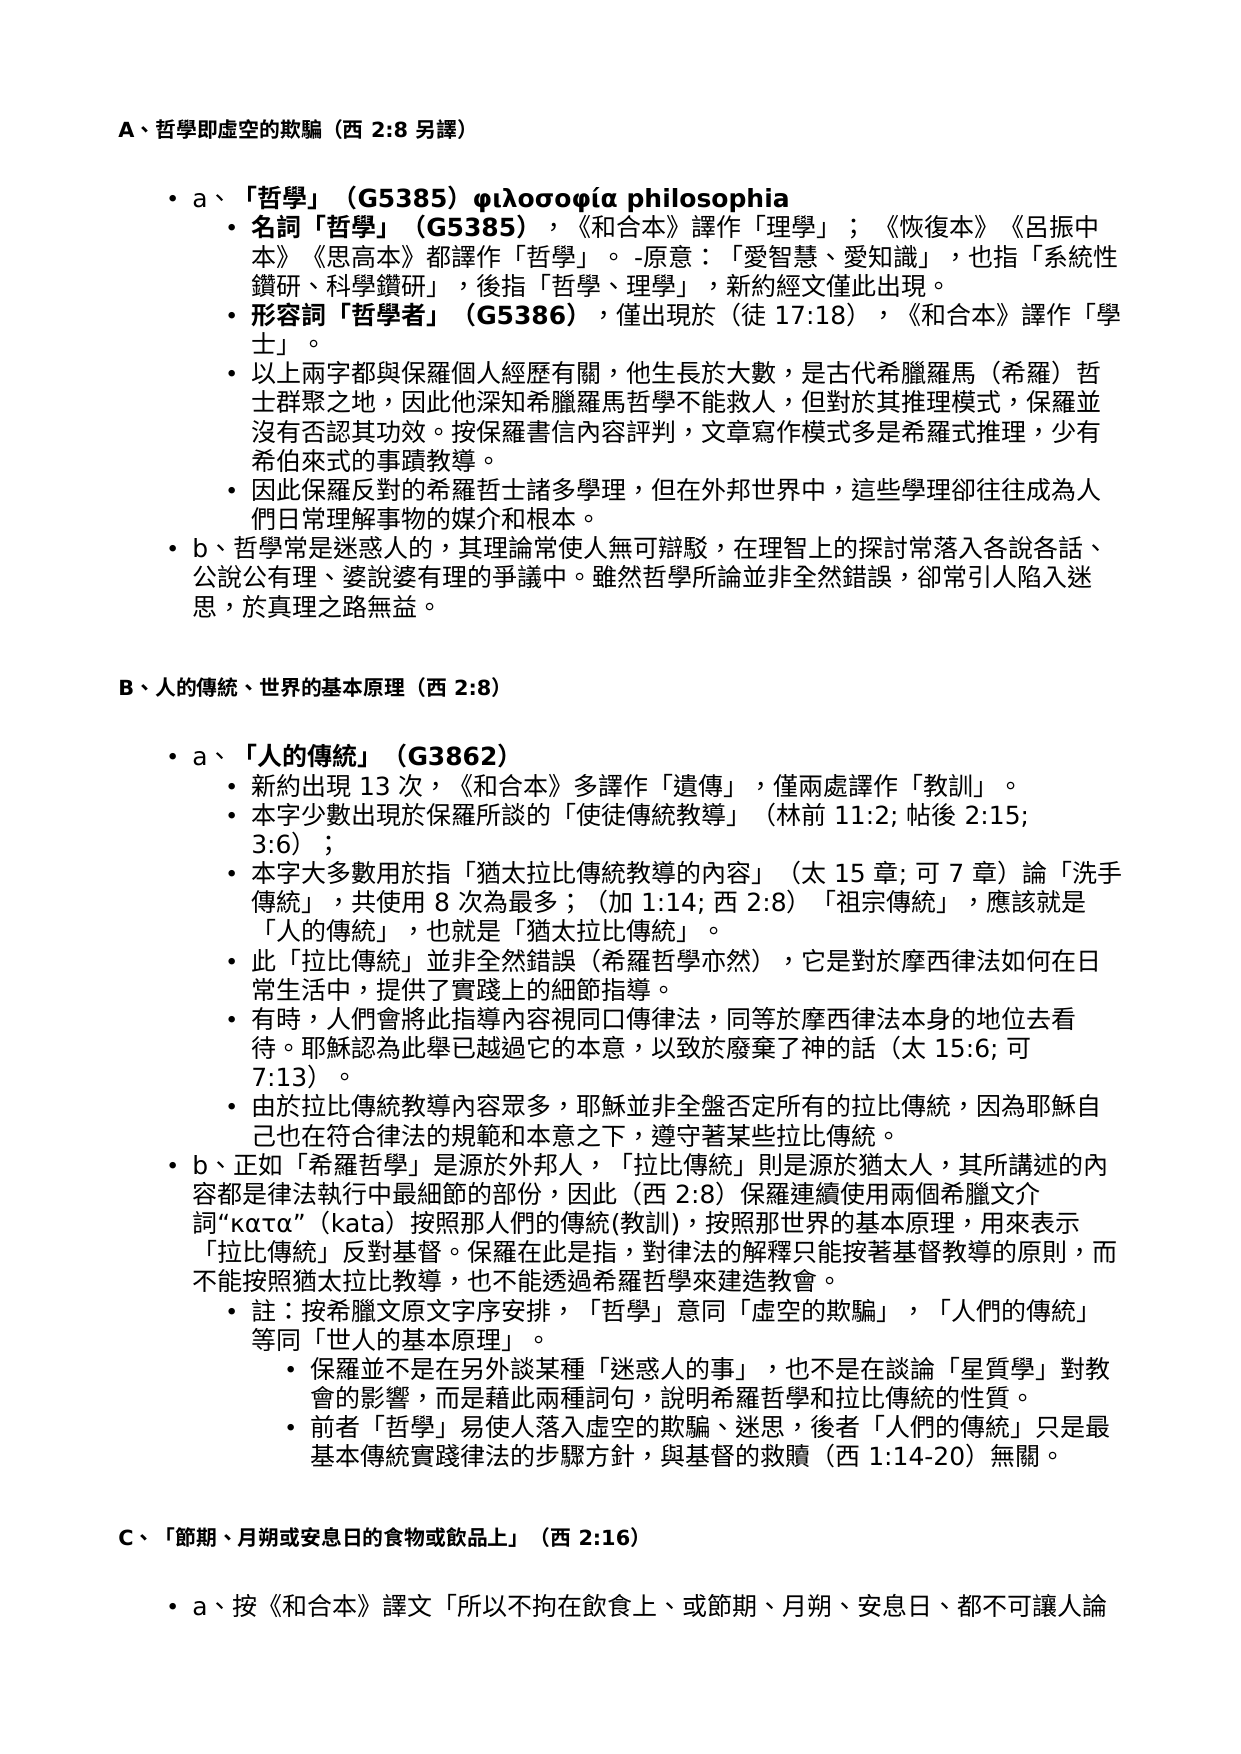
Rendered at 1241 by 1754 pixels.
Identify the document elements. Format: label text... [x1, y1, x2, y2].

list 形容詞「哲學者」（G5386），僅出現於（徒 17:18），《和合本》譯作「學士」。 [236, 301, 1122, 359]
list 新約出現 13 次，《和合本》多譯作「遺傳」，僅兩處譯作「教訓」。 [236, 772, 1122, 801]
list 保羅並不是在另外談某種「迷惑人的事」，也不是在談論「星質學」對教會的影響，而是藉此兩種詞句，說明希羅哲學和拉比傳統的性質。 [295, 1355, 1122, 1413]
list a、按《和合本》譯文「所以不拘在飲食上、或節期、月朔、安息日、都不可讓人論 [177, 1592, 1122, 1622]
list b、哲學常是迷惑人的，其理論常使人無可辯駁，在理智上的探討常落入各說各話、公說公有理、婆說婆有理的爭議中。雖然哲學所論並非全然錯誤，卻常引人陷入迷思，於真理之路無益。 [177, 534, 1122, 622]
subtitle C、「節期、月朔或安息日的食物或飲品上」（西 2:16） [118, 1526, 1122, 1551]
list 前者「哲學」易使人落入虛空的欺騙、迷思，後者「人們的傳統」只是最基本傳統實踐律法的步驟方針，與基督的救贖（西 1:14-20）無關。 [295, 1413, 1122, 1472]
list a、「人的傳統」（G3862） [177, 743, 1122, 772]
list a、「哲學」（G5385）φιλοσοφία philosophia [177, 184, 1122, 213]
list 本字少數出現於保羅所談的「使徒傳統教導」（林前 11:2; 帖後 2:15; 3:6）； [236, 801, 1122, 859]
subtitle A、哲學即虛空的欺騙（西 2:8 另譯） [118, 118, 1122, 142]
subtitle B、人的傳統、世界的基本原理（西 2:8） [118, 676, 1122, 701]
list 因此保羅反對的希羅哲士諸多學理，但在外邦世界中，這些學理卻往往成為人們日常理解事物的媒介和根本。 [236, 476, 1122, 534]
list 此「拉比傳統」並非全然錯誤（希羅哲學亦然），它是對於摩西律法如何在日常生活中，提供了實踐上的細節指導。 [236, 947, 1122, 1005]
list 有時，人們會將此指導內容視同口傳律法，同等於摩西律法本身的地位去看待。耶穌認為此舉已越過它的本意，以致於廢棄了神的話（太 15:6; 可 7:13）。 [236, 1005, 1122, 1093]
list 本字大多數用於指「猶太拉比傳統教導的內容」（太 15 章; 可 7 章）論「洗手傳統」，共使用 8 次為最多；（加 1:14; 西 2:8）「祖宗傳統」，應該就是「人的傳統」，也就是「猶太拉比傳統」。 [236, 859, 1122, 947]
list 以上兩字都與保羅個人經歷有關，他生長於大數，是古代希臘羅馬（希羅）哲士群聚之地，因此他深知希臘羅馬哲學不能救人，但對於其推理模式，保羅並沒有否認其功效。按保羅書信內容評判，文章寫作模式多是希羅式推理，少有希伯來式的事蹟教導。 [236, 359, 1122, 476]
list b、正如「希羅哲學」是源於外邦人，「拉比傳統」則是源於猶太人，其所講述的內容都是律法執行中最細節的部份，因此（西 2:8）保羅連續使用兩個希臘文介詞“κατα”（kata）按照那人們的傳統(教訓)，按照那世界的基本原理，用來表示「拉比傳統」反對基督。保羅在此是指，對律法的解釋只能按著基督教導的原則，而不能按照猶太拉比教導，也不能透過希羅哲學來建造教會。 [177, 1151, 1122, 1297]
list 由於拉比傳統教導內容眾多，耶穌並非全盤否定所有的拉比傳統，因為耶穌自己也在符合律法的規範和本意之下，遵守著某些拉比傳統。 [236, 1093, 1122, 1151]
list 名詞「哲學」（G5385），《和合本》譯作「理學」； 《恢復本》《呂振中本》《思高本》都譯作「哲學」。 -原意：「愛智慧、愛知識」，也指「系統性鑽研、科學鑽研」，後指「哲學、理學」，新約經文僅此出現。 [236, 213, 1122, 301]
list 註：按希臘文原文字序安排，「哲學」意同「虛空的欺騙」，「人們的傳統」等同「世人的基本原理」。 [236, 1297, 1122, 1355]
